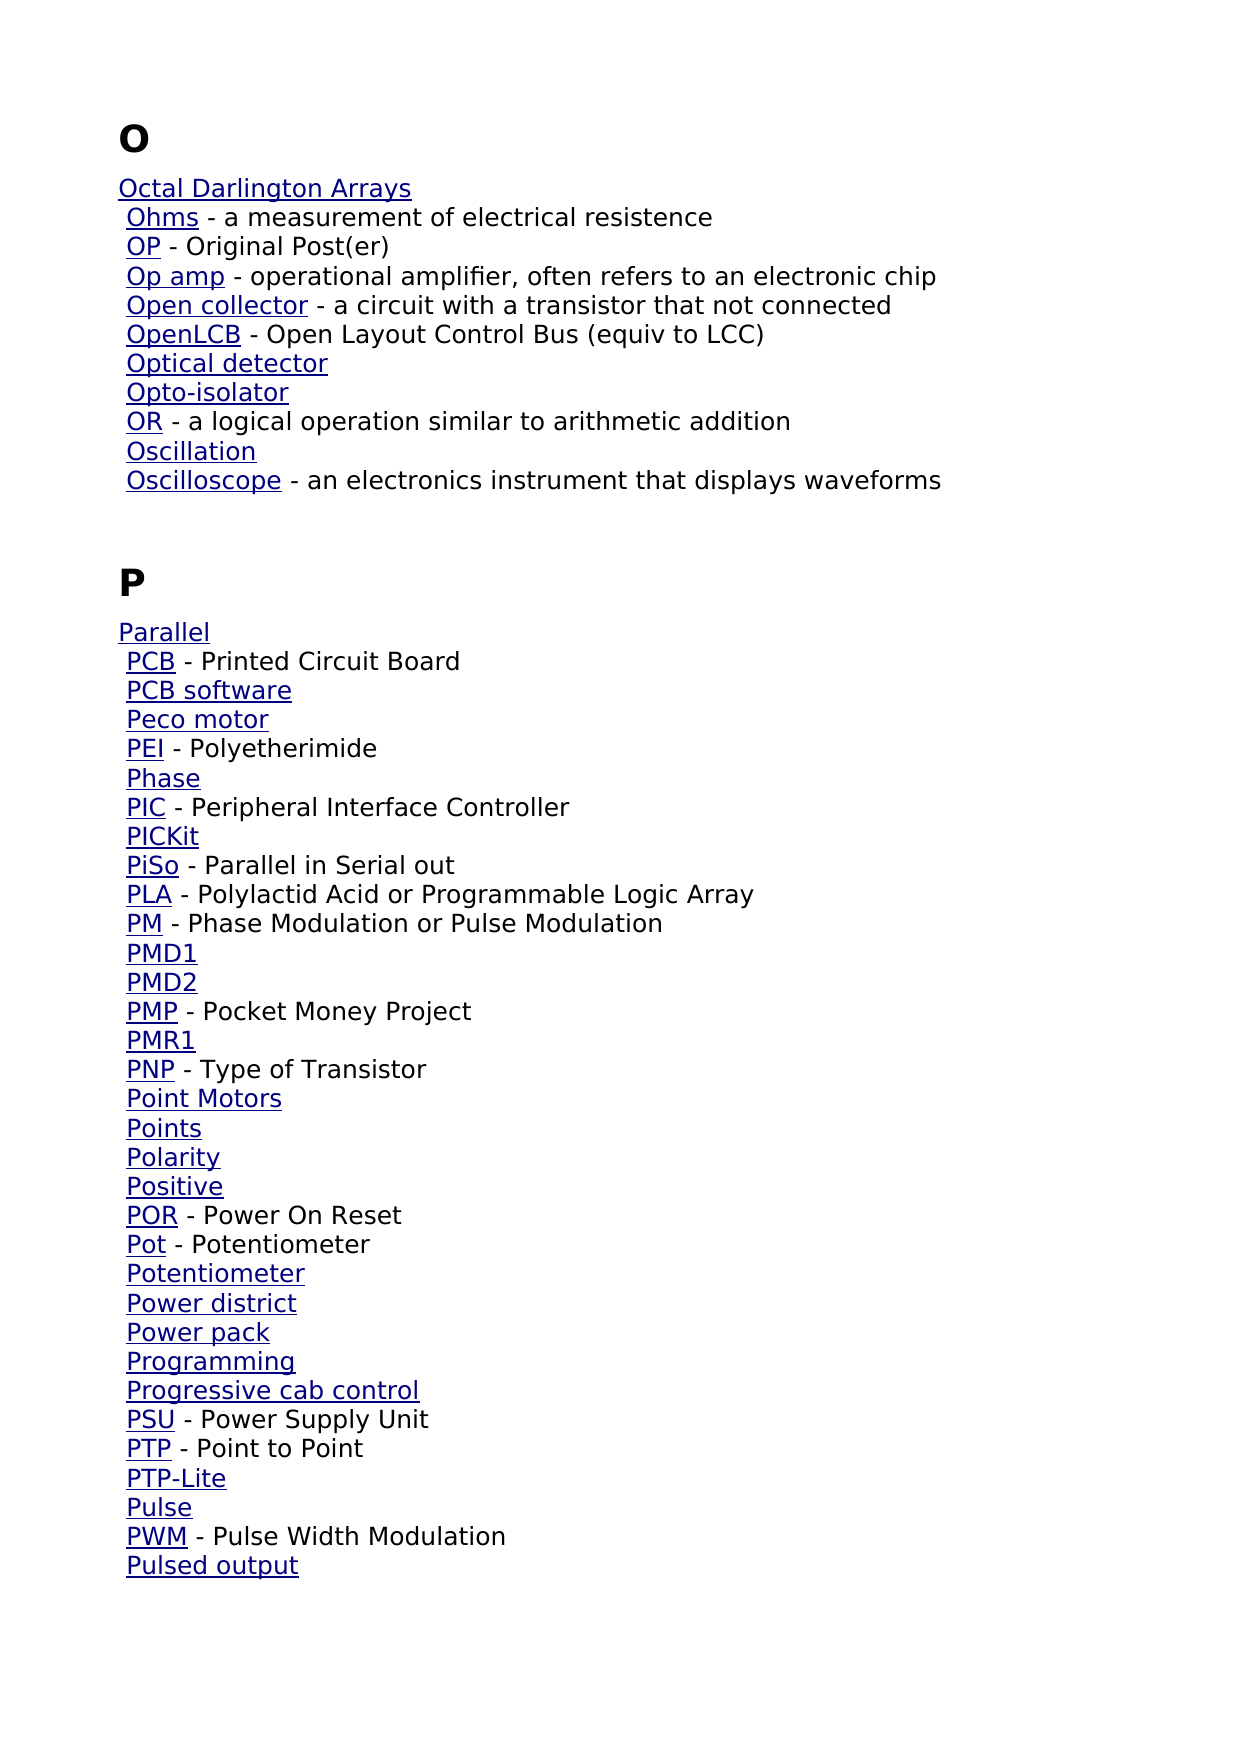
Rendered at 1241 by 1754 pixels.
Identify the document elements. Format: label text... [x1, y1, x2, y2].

text Parallel PCB - Printed Circuit Board PCB software Peco motor PEI - Polyetherimide Phase PIC - Peripheral Interface Controller PICKit PiSo - Parallel in Serial out PLA - Polylactid Acid or Programmable Logic Array PM - Phase Modulation or Pulse Modulation PMD1 PMD2 PMP - Pocket Money Project PMR1 PNP - Type of Transistor Point Motors Points Polarity Positive POR - Power On Reset Pot - Potentiometer Potentiometer Power district Power pack Programming Progressive cab control PSU - Power Supply Unit PTP - Point to Point PTP-Lite Pulse PWM - Pulse Width Modulation Pulsed output [118, 618, 1122, 1609]
text Octal Darlington Arrays Ohms - a measurement of electrical resistence OP - Original Post(er) Op amp - operational amplifier, often refers to an electronic chip Open collector - a circuit with a transistor that not connected OpenLCB - Open Layout Control Bus (equiv to LCC) Optical detector Opto-isolator OR - a logical operation similar to arithmetic addition Oscillation Oscilloscope - an electronics instrument that displays waveforms [118, 174, 1122, 524]
subtitle P [118, 562, 1122, 605]
subtitle O [118, 118, 1122, 162]
